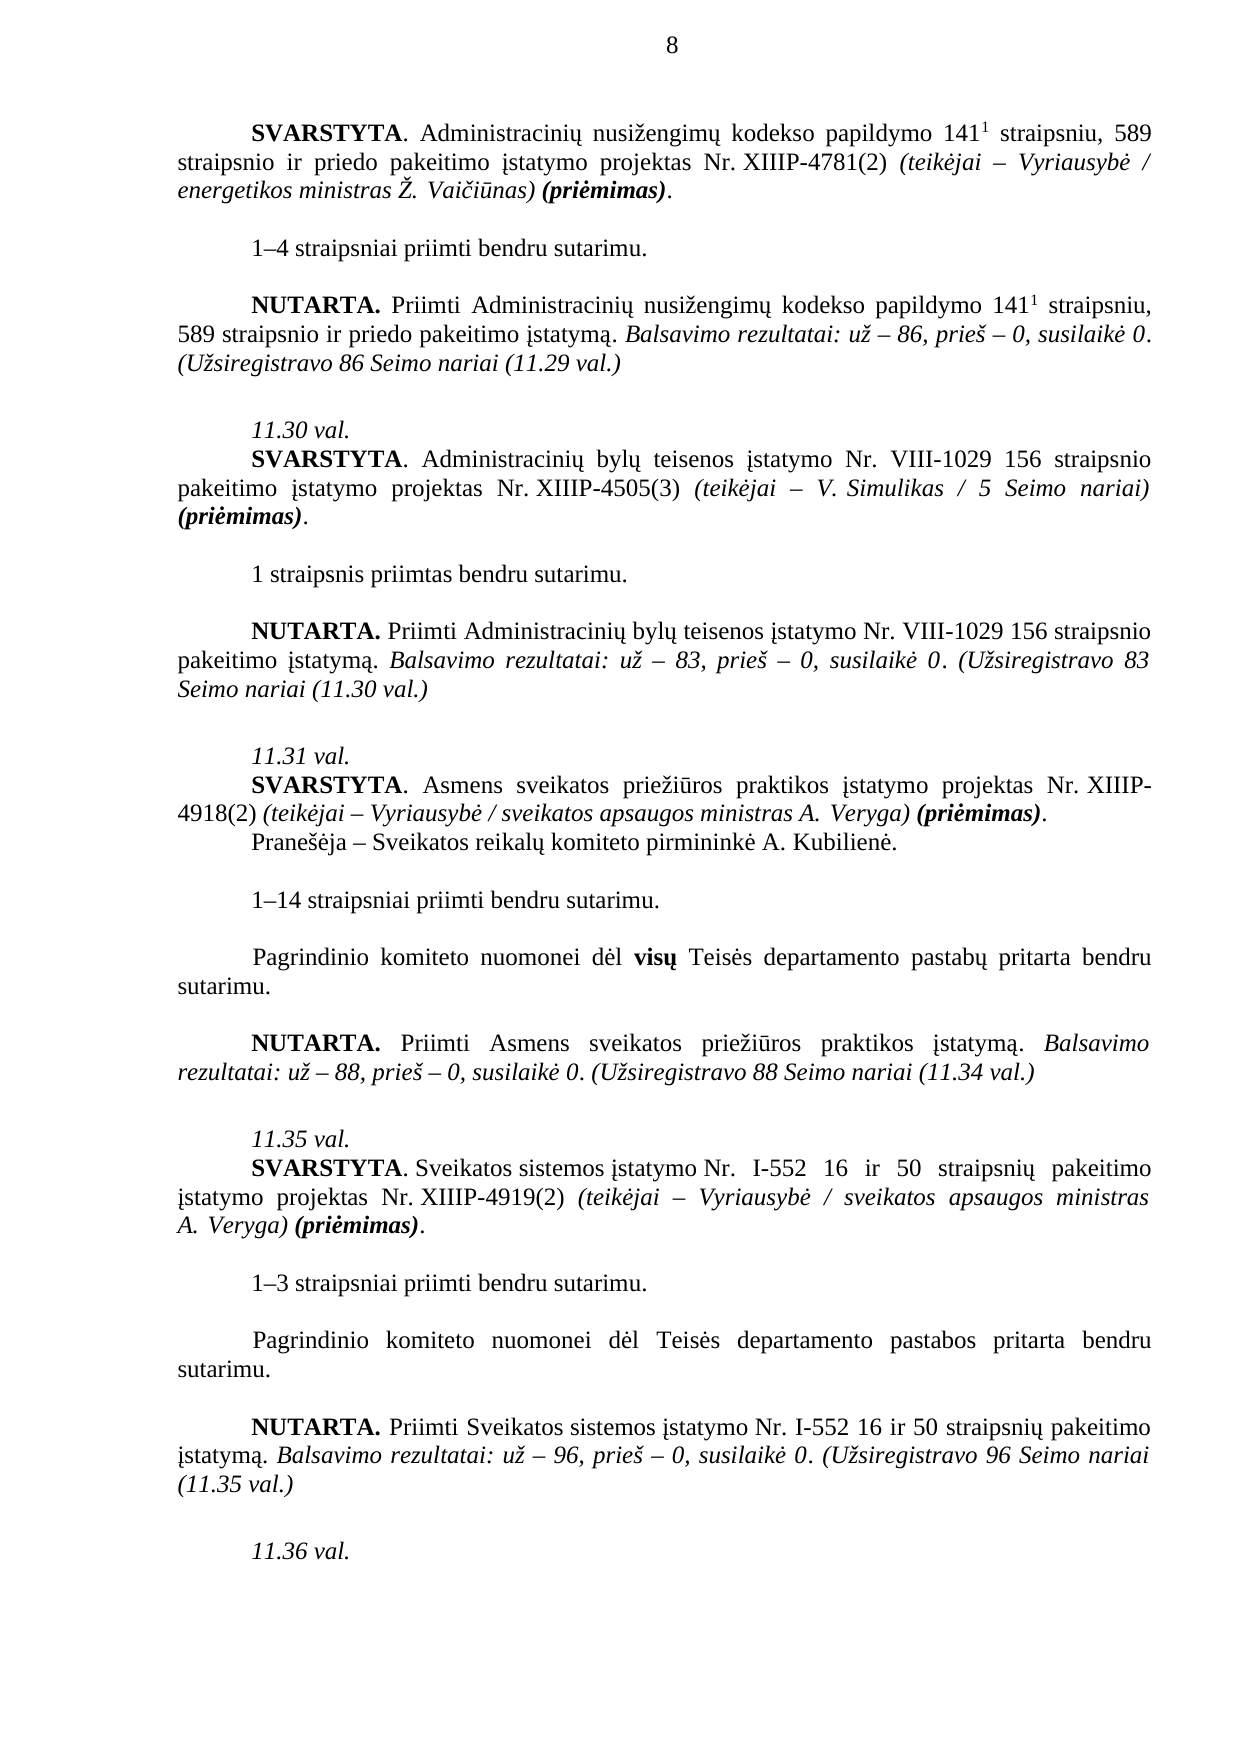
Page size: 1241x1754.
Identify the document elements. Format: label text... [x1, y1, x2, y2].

text 11.31 val. [177, 741, 1152, 770]
text 11.30 val. [177, 415, 1152, 444]
text NUTARTA. Priimti Administracinių bylų teisenos įstatymo Nr. VIII-1029 156 straipsnio pakeitimo įstatymą. Balsavimo rezultatai: už – 83, prieš – 0, susilaikė 0. (Užsiregistravo 83 Seimo nariai (11.30 val.) [177, 616, 1152, 703]
text NUTARTA. Priimti Sveikatos sistemos įstatymo Nr. I-552 16 ir 50 straipsnių pakeitimo įstatymą. Balsavimo rezultatai: už – 96, prieš – 0, susilaikė 0. (Užsiregistravo 96 Seimo nariai (11.35 val.) [177, 1412, 1152, 1498]
text Pagrindinio komiteto nuomonei dėl visų Teisės departamento pastabų pritarta bendru sutarimu. [177, 942, 1152, 1000]
text 1–3 straipsniai priimti bendru sutarimu. [177, 1268, 1152, 1297]
text SVARSTYTA. Asmens sveikatos priežiūros praktikos įstatymo projektas Nr. XIIIP-4918(2) (teikėjai – Vyriausybė / sveikatos apsaugos ministras A. Veryga) (priėmimas). [177, 770, 1152, 827]
text NUTARTA. Priimti Asmens sveikatos priežiūros praktikos įstatymą. Balsavimo rezultatai: už – 88, prieš – 0, susilaikė 0. (Užsiregistravo 88 Seimo nariai (11.34 val.) [177, 1028, 1152, 1086]
text NUTARTA. Priimti Administracinių nusižengimų kodekso papildymo 1411 straipsniu, 589 straipsnio ir priedo pakeitimo įstatymą. Balsavimo rezultatai: už – 86, prieš – 0, susilaikė 0. (Užsiregistravo 86 Seimo nariai (11.29 val.) [177, 291, 1152, 377]
text 11.35 val. [177, 1124, 1152, 1153]
text 11.36 val. [177, 1536, 1152, 1565]
text SVARSTYTA. Administracinių bylų teisenos įstatymo Nr. VIII-1029 156 straipsnio pakeitimo įstatymo projektas Nr. XIIIP-4505(3) (teikėjai – V. Simulikas / 5 Seimo nariai) (priėmimas). [177, 444, 1152, 530]
text Pagrindinio komiteto nuomonei dėl Teisės departamento pastabos pritarta bendru sutarimu. [177, 1326, 1152, 1383]
text 1–4 straipsniai priimti bendru sutarimu. [177, 233, 1152, 262]
text SVARSTYTA. Sveikatos sistemos įstatymo Nr. I-552 16 ir 50 straipsnių pakeitimo įstatymo projektas Nr. XIIIP-4919(2) (teikėjai – Vyriausybė / sveikatos apsaugos ministras A. Veryga) (priėmimas). [177, 1153, 1152, 1239]
text Pranešėja – Sveikatos reikalų komiteto pirmininkė A. Kubilienė. [177, 827, 1152, 856]
text 1 straipsnis priimtas bendru sutarimu. [177, 559, 1152, 588]
text 1–14 straipsniai priimti bendru sutarimu. [177, 885, 1152, 913]
text SVARSTYTA. Administracinių nusižengimų kodekso papildymo 1411 straipsniu, 589 straipsnio ir priedo pakeitimo įstatymo projektas Nr. XIIIP-4781(2) (teikėjai – Vyriausybė / energetikos ministras Ž. Vaičiūnas) (priėmimas). [177, 118, 1152, 204]
